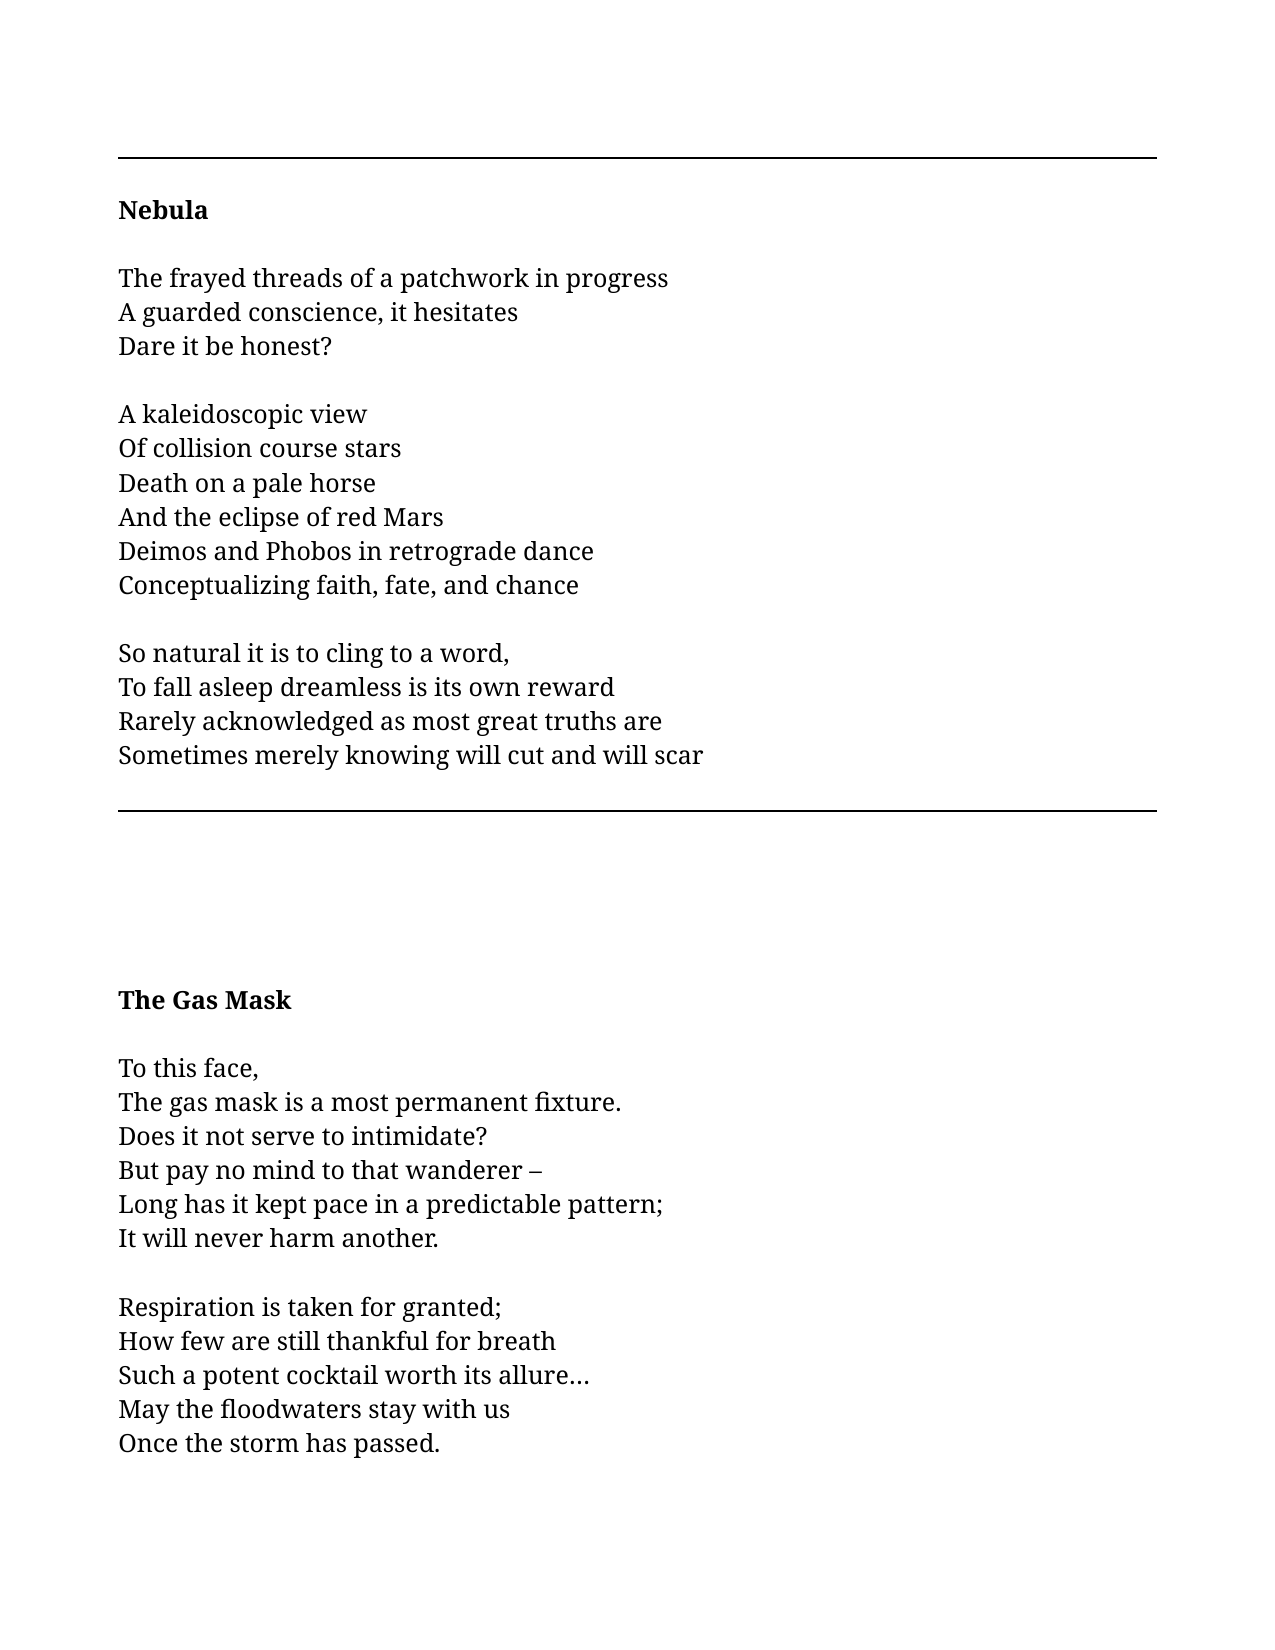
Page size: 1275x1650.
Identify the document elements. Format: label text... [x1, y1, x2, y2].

text But pay no mind to that wanderer – [118, 1153, 1157, 1187]
text Sometimes merely knowing will cut and will scar [118, 738, 1157, 772]
text A guarded conscience, it hesitates [118, 295, 1157, 329]
text Does it not serve to intimidate? [118, 1119, 1157, 1153]
text Respiration is taken for granted; [118, 1289, 1157, 1323]
text Of collision course stars [118, 431, 1157, 465]
text To this face, [118, 1051, 1157, 1085]
text So natural it is to cling to a word, [118, 636, 1157, 669]
text Long has it kept pace in a predictable pattern; [118, 1187, 1157, 1221]
text Death on a pale horse [118, 465, 1157, 499]
text The Gas Mask [118, 983, 1157, 1017]
text Such a potent cocktail worth its allure… [118, 1357, 1157, 1391]
text To fall asleep dreamless is its own reward [118, 669, 1157, 704]
text The frayed threads of a patchwork in progress [118, 261, 1157, 295]
text The gas mask is a most permanent fixture. [118, 1085, 1157, 1119]
text And the eclipse of red Mars [118, 499, 1157, 533]
text Conceptualizing faith, fate, and chance [118, 567, 1157, 601]
text Dare it be honest? [118, 329, 1157, 363]
text May the floodwaters stay with us [118, 1391, 1157, 1425]
text Deimos and Phobos in retrograde dance [118, 533, 1157, 567]
text Nebula [118, 193, 1157, 227]
text How few are still thankful for breath [118, 1323, 1157, 1357]
text Once the storm has passed. [118, 1425, 1157, 1459]
text It will never harm another. [118, 1221, 1157, 1255]
text Rarely acknowledged as most great truths are [118, 704, 1157, 738]
text A kaleidoscopic view [118, 397, 1157, 431]
